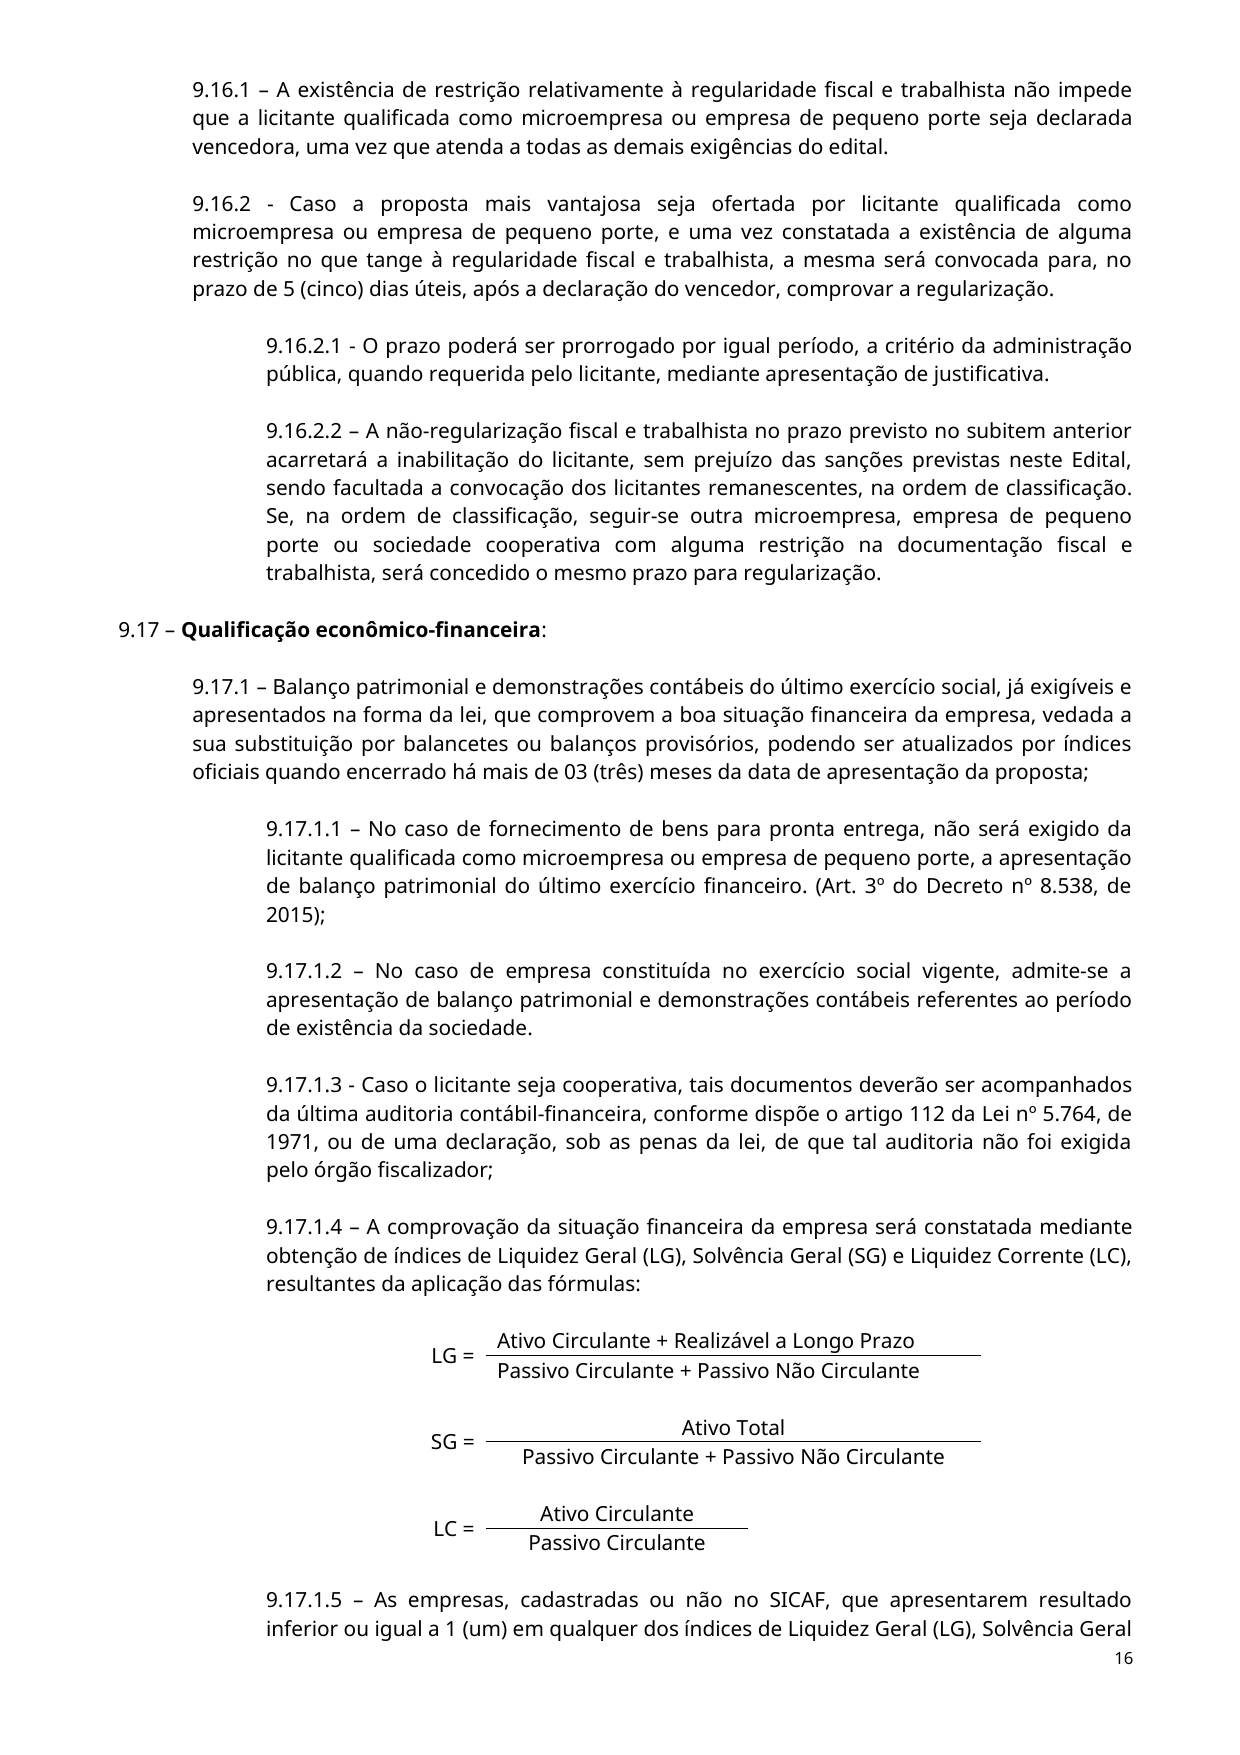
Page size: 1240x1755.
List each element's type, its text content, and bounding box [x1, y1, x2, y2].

text 9.16.2.2 – A não-regularização fiscal e trabalhista no prazo previsto no subitem anterior acarretará a inabilitação do licitante, sem prejuízo das sanções previstas neste Edital, sendo facultada a convocação dos licitantes remanescentes, na ordem de classificação. Se, na ordem de classificação, seguir-se outra microempresa, empresa de pequeno porte ou sociedade cooperativa com alguma restrição na documentação fiscal e trabalhista, será concedido o mesmo prazo para regularização. [266, 416, 1133, 587]
text 9.17.1.2 – No caso de empresa constituída no exercício social vigente, admite-se a apresentação de balanço patrimonial e demonstrações contábeis referentes ao período de existência da sociedade. [266, 957, 1133, 1042]
text 9.16.1 – A existência de restrição relativamente à regularidade fiscal e trabalhista não impede que a licitante qualificada como microempresa ou empresa de pequeno porte seja declarada vencedora, uma vez que atenda a todas as demais exigências do edital. [192, 75, 1133, 160]
text 9.17 – Qualificação econômico-financeira: [118, 615, 1133, 644]
table_cell Passivo Circulante + Passivo Não Circulante [486, 1442, 981, 1471]
text 9.17.1.3 - Caso o licitante seja cooperativa, tais documentos deverão ser acompanhados da última auditoria contábil-financeira, conforme dispõe o artigo 112 da Lei nº 5.764, de 1971, ou de uma declaração, sob as penas da lei, de que tal auditoria não foi exigida pelo órgão fiscalizador; [266, 1070, 1133, 1184]
text 9.17.1.4 – A comprovação da situação financeira da empresa será constatada mediante obtenção de índices de Liquidez Geral (LG), Solvência Geral (SG) e Liquidez Corrente (LC), resultantes da aplicação das fórmulas: [266, 1212, 1133, 1298]
table_header Ativo Circulante [486, 1499, 748, 1527]
text 9.16.2 - Caso a proposta mais vantajosa seja ofertada por licitante qualificada como microempresa ou empresa de pequeno porte, e uma vez constatada a existência de alguma restrição no que tange à regularidade fiscal e trabalhista, a mesma será convocada para, no prazo de 5 (cinco) dias úteis, após a declaração do vencedor, comprovar a regularização. [192, 189, 1133, 302]
table_header Ativo Total [486, 1413, 981, 1441]
text 9.17.1.1 – No caso de fornecimento de bens para pronta entrega, não será exigido da licitante qualificada como microempresa ou empresa de pequeno porte, a apresentação de balanço patrimonial do último exercício financeiro. (Art. 3º do Decreto nº 8.538, de 2015); [266, 814, 1133, 928]
table_header Ativo Circulante + Realizável a Longo Prazo [486, 1326, 981, 1355]
table_cell Passivo Circulante + Passivo Não Circulante [486, 1356, 981, 1384]
text 9.17.1.5 – As empresas, cadastradas ou não no SICAF, que apresentarem resultado inferior ou igual a 1 (um) em qualquer dos índices de Liquidez Geral (LG), Solvência Geral [266, 1585, 1133, 1642]
table_header LG = [289, 1326, 486, 1384]
text 9.17.1 – Balanço patrimonial e demonstrações contábeis do último exercício social, já exigíveis e apresentados na forma da lei, que comprovem a boa situação financeira da empresa, vedada a sua substituição por balancetes ou balanços provisórios, podendo ser atualizados por índices oficiais quando encerrado há mais de 03 (três) meses da data de apresentação da proposta; [192, 672, 1133, 786]
table_header SG = [282, 1413, 486, 1471]
table_cell Passivo Circulante [486, 1529, 748, 1557]
text 9.16.2.1 - O prazo poderá ser prorrogado por igual período, a critério da administração pública, quando requerida pelo licitante, mediante apresentação de justificativa. [266, 331, 1133, 388]
table_header LC = [377, 1499, 486, 1557]
